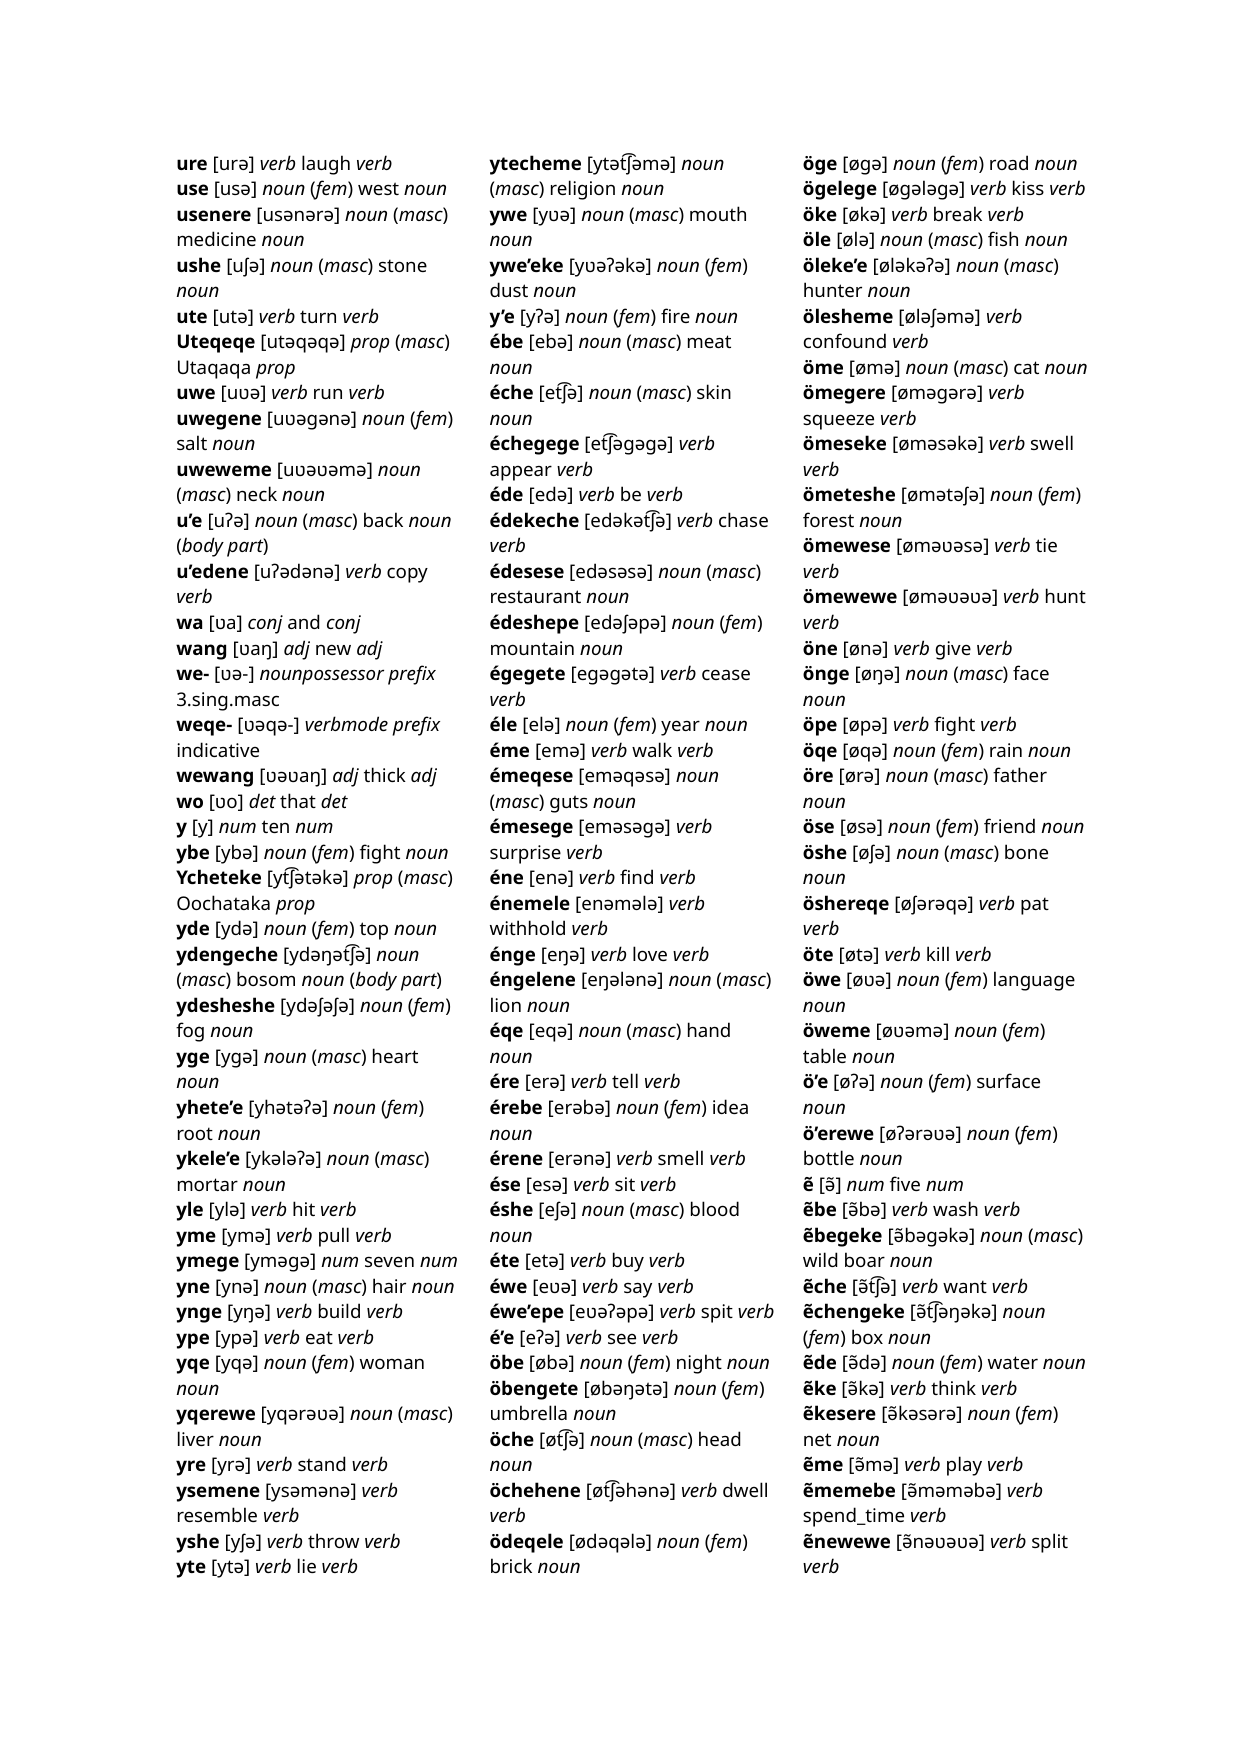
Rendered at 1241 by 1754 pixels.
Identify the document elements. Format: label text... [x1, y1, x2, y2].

text ykele’e [ykələʔə] noun (masc) mortar noun [176, 1145, 463, 1196]
text ywe [yʋə] noun (masc) mouth noun [489, 201, 777, 252]
text ömewewe [øməʋəʋə] verb hunt verb [803, 584, 1090, 635]
text ömewese [øməʋəsə] verb tie verb [803, 533, 1090, 584]
text yte [ytə] verb lie verb [176, 1554, 463, 1579]
text ögelege [øɡələɡə] verb kiss verb [803, 176, 1090, 201]
text yqerewe [yqərəʋə] noun (masc) liver noun [176, 1401, 463, 1452]
text öle [ølə] noun (masc) fish noun [803, 227, 1090, 252]
text öse [øsə] noun (fem) friend noun [803, 813, 1090, 839]
text ynge [yŋə] verb build verb [176, 1298, 463, 1324]
text öne [ønə] verb give verb [803, 635, 1090, 660]
text édesese [edəsəsə] noun (masc) restaurant noun [489, 558, 777, 609]
text yre [yrə] verb stand verb [176, 1452, 463, 1477]
text öshe [øʃə] noun (masc) bone noun [803, 839, 1090, 890]
text éte [etə] verb buy verb [489, 1247, 777, 1273]
text wo [ʋo] det that det [176, 788, 463, 813]
text yle [ylə] verb hit verb [176, 1196, 463, 1222]
text yge [yɡə] noun (masc) heart noun [176, 1043, 463, 1094]
text ydesheshe [ydəʃəʃə] noun (fem) fog noun [176, 992, 463, 1043]
text öre [ørə] noun (masc) father noun [803, 762, 1090, 813]
text y [y] num ten num [176, 813, 463, 839]
text yhete’e [yhətəʔə] noun (fem) root noun [176, 1094, 463, 1145]
text uweweme [uʋəʋəmə] noun (masc) neck noun [176, 456, 463, 507]
text ẽmemebe [ə̃məməbə] verb spend_time verb [803, 1477, 1090, 1528]
text ytecheme [ytət͡ʃəmə] noun (masc) religion noun [489, 150, 777, 201]
text éde [edə] verb be verb [489, 482, 777, 507]
text yne [ynə] noun (masc) hair noun [176, 1273, 463, 1298]
text wewang [ʋəʋaŋ] adj thick adj [176, 762, 463, 788]
text éwe [eʋə] verb say verb [489, 1273, 777, 1298]
text wa [ʋa] conj and conj [176, 609, 463, 635]
text ömeteshe [ømətəʃə] noun (fem) forest noun [803, 482, 1090, 533]
text yme [ymə] verb pull verb [176, 1222, 463, 1247]
text Uteqeqe [utəqəqə] prop (masc) Utaqaqa prop [176, 329, 463, 380]
text uwegene [uʋəɡənə] noun (fem) salt noun [176, 405, 463, 456]
text émesege [eməsəɡə] verb surprise verb [489, 813, 777, 864]
text ébe [ebə] noun (masc) meat noun [489, 329, 777, 380]
text öchehene [øt͡ʃəhənə] verb dwell verb [489, 1477, 777, 1528]
text öshereqe [øʃərəqə] verb pat verb [803, 890, 1090, 941]
text ute [utə] verb turn verb [176, 303, 463, 329]
text ymege [yməɡə] num seven num [176, 1247, 463, 1273]
text y’e [yʔə] noun (fem) fire noun [489, 303, 777, 329]
text usenere [usənərə] noun (masc) medicine noun [176, 201, 463, 252]
text éche [et͡ʃə] noun (masc) skin noun [489, 380, 777, 431]
text éshe [eʃə] noun (masc) blood noun [489, 1196, 777, 1247]
text öke [økə] verb break verb [803, 201, 1090, 227]
text öge [øɡə] noun (fem) road noun [803, 150, 1090, 176]
text ẽche [ə̃t͡ʃə] verb want verb [803, 1273, 1090, 1298]
text yshe [yʃə] verb throw verb [176, 1528, 463, 1554]
text édeshepe [edəʃəpə] noun (fem) mountain noun [489, 609, 777, 660]
text ẽde [ə̃də] noun (fem) water noun [803, 1349, 1090, 1375]
text énemele [enəmələ] verb withhold verb [489, 890, 777, 941]
text ö’erewe [øʔərəʋə] noun (fem) bottle noun [803, 1120, 1090, 1171]
text öbe [øbə] noun (fem) night noun [489, 1349, 777, 1375]
text éngelene [eŋələnə] noun (masc) lion noun [489, 967, 777, 1018]
text ybe [ybə] noun (fem) fight noun [176, 839, 463, 864]
text öte [øtə] verb kill verb [803, 941, 1090, 967]
text éqe [eqə] noun (masc) hand noun [489, 1018, 777, 1069]
text ö’e [øʔə] noun (fem) surface noun [803, 1069, 1090, 1120]
text ölesheme [øləʃəmə] verb confound verb [803, 303, 1090, 354]
text uwe [uʋə] verb run verb [176, 380, 463, 405]
text ömeseke [øməsəkə] verb swell verb [803, 431, 1090, 482]
text égegete [eɡəɡətə] verb cease verb [489, 660, 777, 711]
text érebe [erəbə] noun (fem) idea noun [489, 1094, 777, 1145]
text u’e [uʔə] noun (masc) back noun (body part) [176, 507, 463, 558]
text ushe [uʃə] noun (masc) stone noun [176, 252, 463, 303]
text ẽnewewe [ə̃nəʋəʋə] verb split verb [803, 1528, 1090, 1579]
text ẽke [ə̃kə] verb think verb [803, 1375, 1090, 1401]
text énge [eŋə] verb love verb [489, 941, 777, 967]
text ure [urə] verb laugh verb [176, 150, 463, 176]
text éle [elə] noun (fem) year noun [489, 711, 777, 737]
text éne [enə] verb find verb [489, 864, 777, 890]
text édekeche [edəkət͡ʃə] verb chase verb [489, 507, 777, 558]
text öleke’e [øləkəʔə] noun (masc) hunter noun [803, 252, 1090, 303]
text ysemene [ysəmənə] verb resemble verb [176, 1477, 463, 1528]
text ẽbegeke [ə̃bəɡəkə] noun (masc) wild boar noun [803, 1222, 1090, 1273]
text öqe [øqə] noun (fem) rain noun [803, 737, 1090, 762]
text weqe- [ʋəqə-] verbmode prefix indicative [176, 711, 463, 762]
text use [usə] noun (fem) west noun [176, 176, 463, 201]
text öbengete [øbəŋətə] noun (fem) umbrella noun [489, 1375, 777, 1426]
text yde [ydə] noun (fem) top noun [176, 916, 463, 941]
text wang [ʋaŋ] adj new adj [176, 635, 463, 660]
text ywe’eke [yʋəʔəkə] noun (fem) dust noun [489, 252, 777, 303]
text Ycheteke [yt͡ʃətəkə] prop (masc) Oochataka prop [176, 864, 463, 916]
text ödeqele [ødəqələ] noun (fem) brick noun [489, 1528, 777, 1579]
text öpe [øpə] verb fight verb [803, 711, 1090, 737]
text önge [øŋə] noun (masc) face noun [803, 660, 1090, 711]
text ẽ [ə̃] num five num [803, 1171, 1090, 1196]
text émeqese [eməqəsə] noun (masc) guts noun [489, 762, 777, 813]
text ẽkesere [ə̃kəsərə] noun (fem) net noun [803, 1401, 1090, 1452]
text érene [erənə] verb smell verb [489, 1145, 777, 1171]
text ype [ypə] verb eat verb [176, 1324, 463, 1349]
text öweme [øʋəmə] noun (fem) table noun [803, 1018, 1090, 1069]
text öme [ømə] noun (masc) cat noun [803, 354, 1090, 380]
text we- [ʋə-] nounpossessor prefix 3.sing.masc [176, 660, 463, 711]
text u’edene [uʔədənə] verb copy verb [176, 558, 463, 609]
text échegege [et͡ʃəɡəɡə] verb appear verb [489, 431, 777, 482]
text éwe’epe [eʋəʔəpə] verb spit verb [489, 1298, 777, 1324]
text ömegere [øməɡərə] verb squeeze verb [803, 380, 1090, 431]
text ére [erə] verb tell verb [489, 1069, 777, 1094]
text ése [esə] verb sit verb [489, 1171, 777, 1196]
text öwe [øʋə] noun (fem) language noun [803, 967, 1090, 1018]
text ẽchengeke [ə̃t͡ʃəŋəkə] noun (fem) box noun [803, 1298, 1090, 1349]
text ẽbe [ə̃bə] verb wash verb [803, 1196, 1090, 1222]
text é’e [eʔə] verb see verb [489, 1324, 777, 1349]
text ẽme [ə̃mə] verb play verb [803, 1452, 1090, 1477]
text éme [emə] verb walk verb [489, 737, 777, 762]
text yqe [yqə] noun (fem) woman noun [176, 1349, 463, 1401]
text ydengeche [ydəŋət͡ʃə] noun (masc) bosom noun (body part) [176, 941, 463, 992]
text öche [øt͡ʃə] noun (masc) head noun [489, 1426, 777, 1477]
